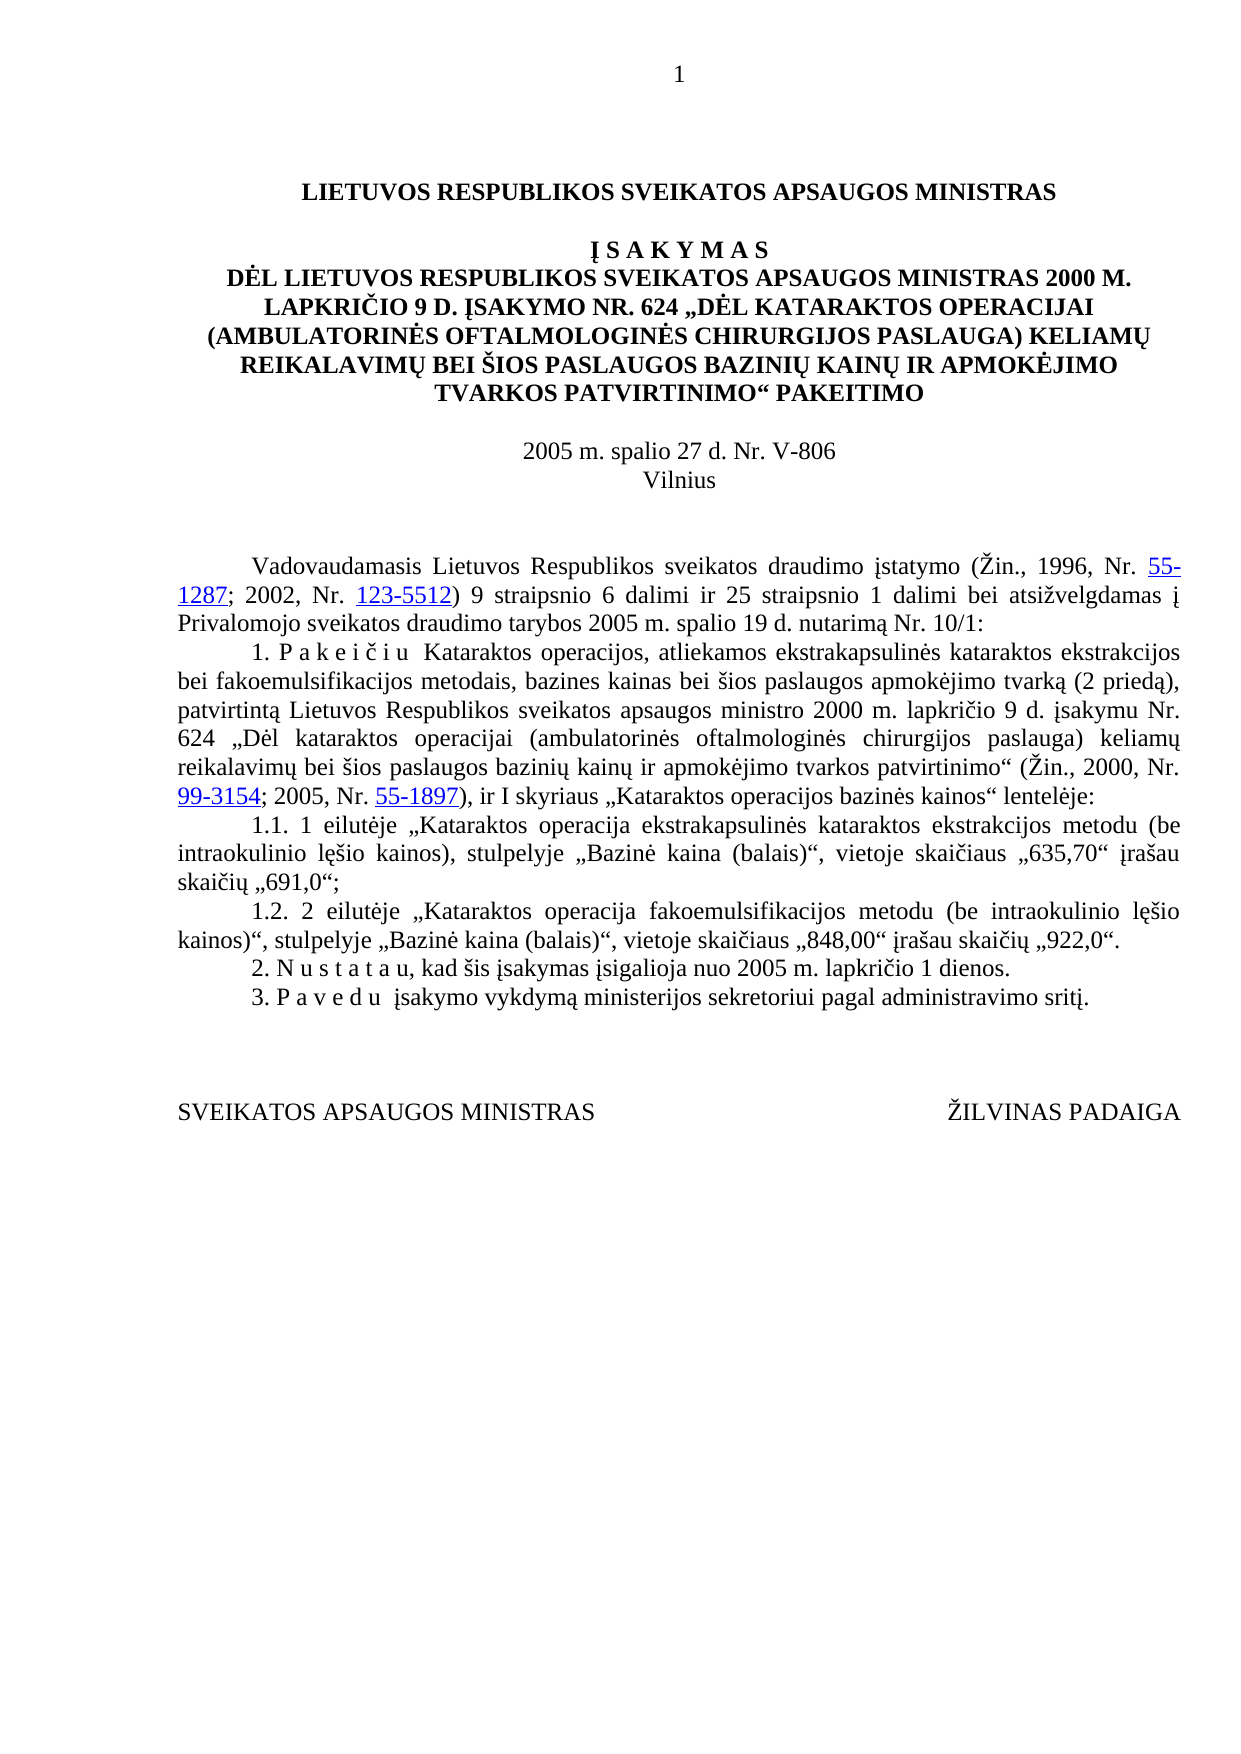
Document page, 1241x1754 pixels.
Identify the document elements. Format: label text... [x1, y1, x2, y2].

text 1.1. 1 eilutėje „Kataraktos operacija ekstrakapsulinės kataraktos ekstrakcijos metodu (be intraokulinio lęšio kainos), stulpelyje „Bazinė kaina (balais)“, vietoje skaičiaus „635,70“ įrašau skaičių „691,0“; [177, 810, 1181, 896]
text 2005 m. spalio 27 d. Nr. V-806 [177, 436, 1181, 465]
text 1. Pakeičiu Kataraktos operacijos, atliekamos ekstrakapsulinės kataraktos ekstrakcijos bei fakoemulsifikacijos metodais, bazines kainas bei šios paslaugos apmokėjimo tvarką (2 priedą), patvirtintą Lietuvos Respublikos sveikatos apsaugos ministro 2000 m. lapkričio 9 d. įsakymu Nr. 624 „Dėl kataraktos operacijai (ambulatorinės oftalmologinės chirurgijos paslauga) keliamų reikalavimų bei šios paslaugos bazinių kainų ir apmokėjimo tvarkos patvirtinimo“ (Žin., 2000, Nr. 99-3154; 2005, Nr. 55-1897), ir I skyriaus „Kataraktos operacijos bazinės kainos“ lentelėje: [177, 637, 1181, 810]
text SVEIKATOS APSAUGOS MINISTRAS ŽILVINAS PADAIGA [177, 1097, 1181, 1126]
text DĖL LIETUVOS RESPUBLIKOS SVEIKATOS APSAUGOS MINISTRAS 2000 M. LAPKRIČIO 9 D. ĮSAKYMO NR. 624 „DĖL KATARAKTOS OPERACIJAI (AMBULATORINĖS OFTALMOLOGINĖS CHIRURGIJOS PASLAUGA) KELIAMŲ REIKALAVIMŲ BEI ŠIOS PASLAUGOS BAZINIŲ KAINŲ IR APMOKĖJIMO TVARKOS PATVIRTINIMO“ PAKEITIMO [177, 263, 1181, 407]
text Į S A K Y M A S [177, 235, 1181, 263]
text Vadovaudamasis Lietuvos Respublikos sveikatos draudimo įstatymo (Žin., 1996, Nr. 55-1287; 2002, Nr. 123-5512) 9 straipsnio 6 dalimi ir 25 straipsnio 1 dalimi bei atsižvelgdamas į Privalomojo sveikatos draudimo tarybos 2005 m. spalio 19 d. nutarimą Nr. 10/1: [177, 551, 1181, 637]
text LIETUVOS RESPUBLIKOS SVEIKATOS APSAUGOS MINISTRAS [177, 177, 1181, 206]
text 2. Nustatau, kad šis įsakymas įsigalioja nuo 2005 m. lapkričio 1 dienos. [177, 953, 1181, 982]
text 3. Pavedu įsakymo vykdymą ministerijos sekretoriui pagal administravimo sritį. [177, 982, 1181, 1011]
text 1.2. 2 eilutėje „Kataraktos operacija fakoemulsifikacijos metodu (be intraokulinio lęšio kainos)“, stulpelyje „Bazinė kaina (balais)“, vietoje skaičiaus „848,00“ įrašau skaičių „922,0“. [177, 896, 1181, 953]
text Vilnius [177, 465, 1181, 493]
